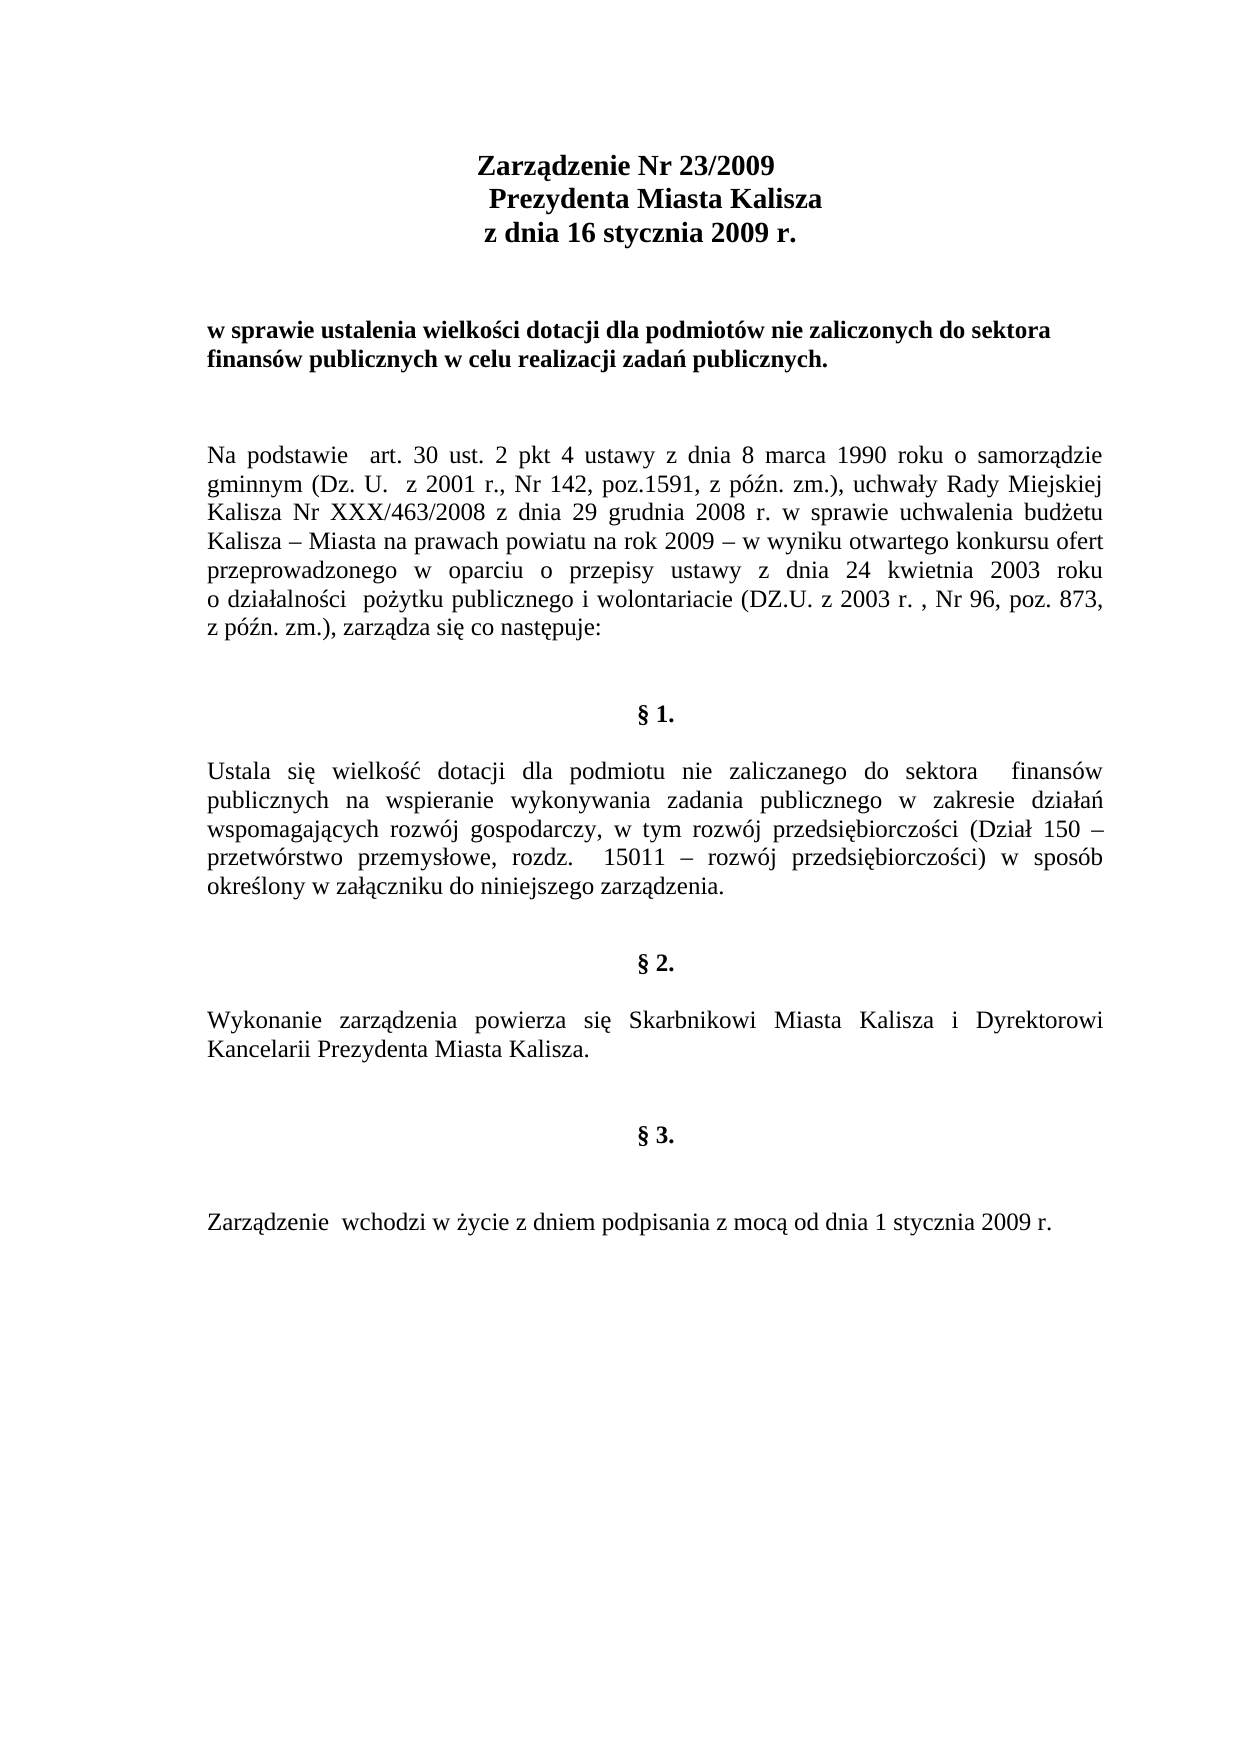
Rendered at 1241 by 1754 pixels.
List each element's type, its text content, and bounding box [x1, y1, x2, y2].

text § 1. [207, 699, 1104, 727]
text Wykonanie zarządzenia powierza się Skarbnikowi Miasta Kalisza i Dyrektorowi Kancelarii Prezydenta Miasta Kalisza. [207, 1006, 1104, 1063]
text Prezydenta Miasta Kalisza [207, 181, 1104, 215]
text Zarządzenie wchodzi w życie z dniem podpisania z mocą od dnia 1 stycznia 2009 r. [207, 1207, 1104, 1236]
text w sprawie ustalenia wielkości dotacji dla podmiotów nie zaliczonych do sektora finansów publicznych w celu realizacji zadań publicznych. [207, 315, 1104, 373]
subtitle Ustala się wielkość dotacji dla podmiotu nie zaliczanego do sektora finansów publicznych na wspieranie wykonywania zadania publicznego w zakresie działań wspomagających rozwój gospodarczy, w tym rozwój przedsiębiorczości (Dział 150 – przetwórstwo przemysłowe, rozdz. 15011 – rozwój przedsiębiorczości) w sposób określony w załączniku do niniejszego zarządzenia. [207, 756, 1104, 900]
text § 3. [207, 1121, 1104, 1149]
text z dnia 16 stycznia 2009 r. [207, 215, 1104, 248]
text § 2. [207, 948, 1104, 977]
text Na podstawie art. 30 ust. 2 pkt 4 ustawy z dnia 8 marca 1990 roku o samorządzie gminnym (Dz. U. z 2001 r., Nr 142, poz.1591, z późn. zm.), uchwały Rady Miejskiej Kalisza Nr XXX/463/2008 z dnia 29 grudnia 2008 r. w sprawie uchwalenia budżetu Kalisza – Miasta na prawach powiatu na rok 2009 – w wyniku otwartego konkursu ofert przeprowadzonego w oparciu o przepisy ustawy z dnia 24 kwietnia 2003 roku o działalności pożytku publicznego i wolontariacie (DZ.U. z 2003 r. , Nr 96, poz. 873, z późn. zm.), zarządza się co następuje: [207, 440, 1104, 641]
subtitle Zarządzenie Nr 23/2009 [207, 148, 1104, 181]
